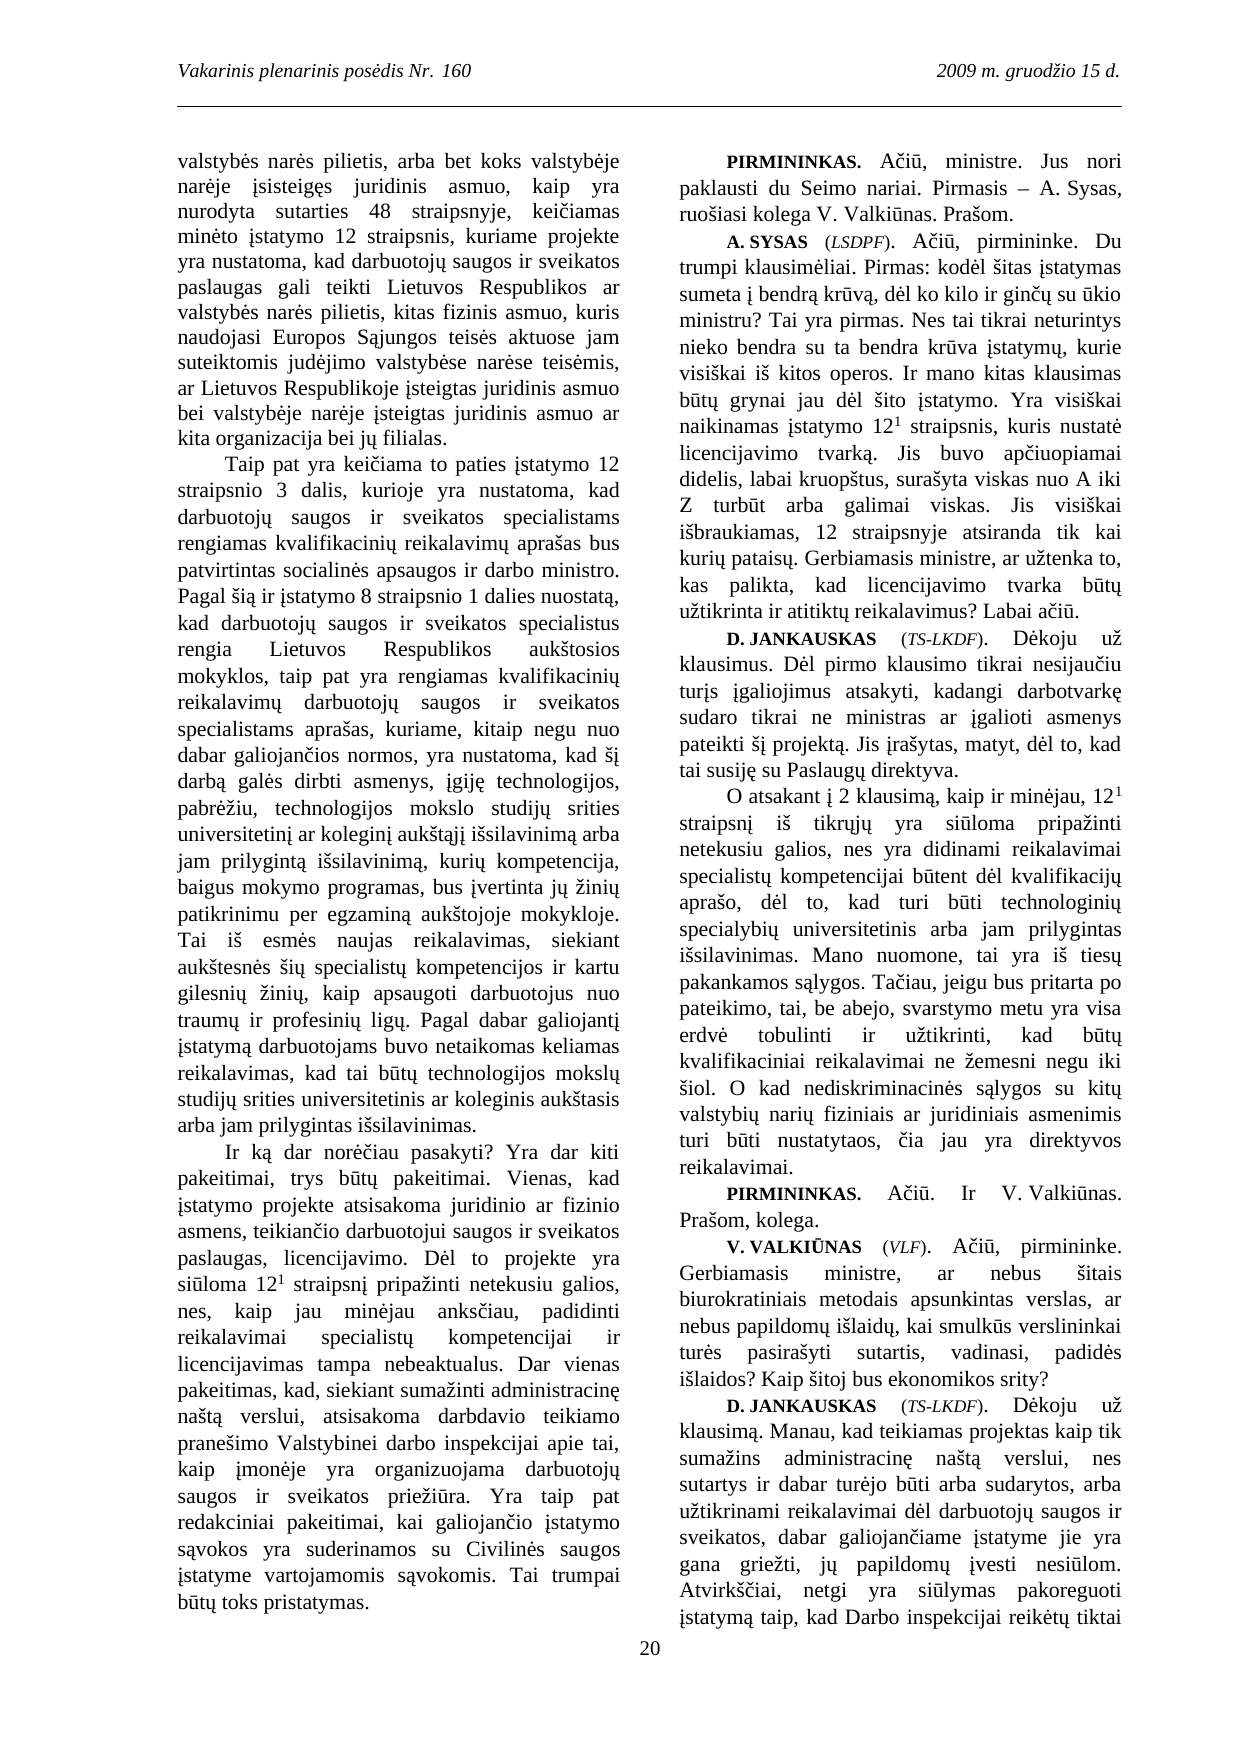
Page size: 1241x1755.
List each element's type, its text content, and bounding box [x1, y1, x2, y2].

text PIRMININKAS. Ačiū, ministre. Jus nori paklausti du Seimo nariai. Pirmasis – A. Sysas, ruošiasi kolega V. Valkiūnas. Prašom. [679, 148, 1122, 227]
text V. VALKIŪNAS (VLF). Ačiū, pirmininke. Ger­biamasis ministre, ar nebus šitais biurokratiniais metodais apsunkintas verslas, ar nebus papildomų išlaidų, kai smulkūs verslininkai turės pa­sirašyti sutartis, vadinasi, padidės išlaidos? Kaip šitoj bus ekonomikos srity? [679, 1232, 1122, 1391]
text Taip pat yra keičiama to paties įstatymo 12 straipsnio 3 dalis, kurioje yra nustatoma, kad darbuotojų saugos ir sveikatos specialistams rengiamas kvalifikacinių reikalavimų aprašas bus patvirtintas socialinės apsaugos ir darbo ministro. Pagal šią ir įstatymo 8 straipsnio 1 dalies nuostatą, kad darbuotojų saugos ir sveikatos specialistus rengia Lietuvos Respublikos aukštosios mokyklos, taip pat yra rengiamas kvalifikacinių reikalavimų darbuotojų saugos ir sveikatos specialistams aprašas, kuriame, kitaip negu nuo dabar galiojančios normos, yra nustatoma, kad šį darbą galės dirbti asmenys, įgiję technologijos, pabrėžiu, technologijos mokslo studijų srities universitetinį ar koleginį aukštąjį išsilavinimą arba jam prilygintą išsilavinimą, kurių kompetencija, baigus mokymo programas, bus įvertinta jų žinių patikrinimu per egzaminą aukštojoje mokykloje. Tai iš esmės naujas reikalavimas, siekiant aukštesnės šių specialistų kompetencijos ir kartu gilesnių žinių, kaip apsaugoti darbuotojus nuo traumų ir profesinių ligų. Pagal dabar galiojantį įstatymą darbuotojams buvo netaikomas keliamas reikalavimas, kad tai būtų technologijos mokslų studijų srities universitetinis ar koleginis aukštasis arba jam prilygintas išsilavinimas. [177, 450, 620, 1138]
text O atsakant į 2 klausimą, kaip ir minėjau, 121 straipsnį iš tikrųjų yra siūloma pripažinti netekusiu galios, nes yra didinami reikalavimai specialistų kompetencijai būtent dėl kvalifikacijų aprašo, dėl to, kad turi būti technologinių specialybių universitetinis arba jam prilygintas išsilavinimas. Ma­no nuomone, tai yra iš tiesų pakankamos sąlygos. Tačiau, jeigu bus pritarta po pateikimo, tai, be abejo, svarstymo metu yra visa erdvė tobulinti ir užtikrinti, kad būtų kvalifikaciniai reikalavimai ne žemesni negu iki šiol. O kad nediskriminacinės sąlygos su kitų valstybių narių fiziniais ar juridiniais asmenimis turi būti nustatytaos, čia jau yra direktyvos reikalavimai. [679, 783, 1122, 1179]
text D. JANKAUSKAS (TS-LKDF). Dėkoju už klausimus. Dėl pirmo klausimo tikrai nesijaučiu turįs įgaliojimus atsakyti, kadangi darbotvarkę sudaro tikrai ne ministras ar įgalioti asmenys pateikti šį projektą. Jis įrašytas, matyt, dėl to, kad tai susiję su Paslaugų direktyva. [679, 624, 1122, 783]
text A. SYSAS (LSDPF). Ačiū, pirmininke. Du trumpi klausimėliai. Pirmas: kodėl šitas įstatymas sumeta į bendrą krūvą, dėl ko kilo ir ginčų su ūkio ministru? Tai yra pirmas. Nes tai tikrai neturintys nieko bendra su ta bendra krūva įstatymų, kurie visiškai iš kitos operos. Ir mano kitas klausimas būtų grynai jau dėl šito įstatymo. Yra visiškai naikinamas įstatymo 121 straipsnis, kuris nustatė licencijavimo tvarką. Jis buvo apčiuopiamai didelis, labai kruopštus, surašyta viskas nuo A iki Z turbūt arba galimai viskas. Jis visiškai išbraukiamas, 12 straipsnyje atsiranda tik kai kurių pataisų. Gerbiamasis ministre, ar užtenka to, kas palikta, kad licencijavimo tvarka būtų užtikrinta ir atitiktų reikalavimus? Labai ačiū. [679, 227, 1122, 624]
text Ir ką dar norėčiau pasakyti? Yra dar kiti pakeitimai, trys būtų pakeitimai. Vienas, kad įstatymo projekte atsisakoma juridinio ar fizinio asmens, teikiančio darbuotojui saugos ir sveikatos paslaugas, licencijavimo. Dėl to projekte yra siūloma 121 straipsnį pripažinti netekusiu galios, nes, kaip jau minėjau anksčiau, padidinti reikalavimai specialistų kompetencijai ir licencijavimas tampa nebeaktualus. Dar vienas pakeitimas, kad, siekiant sumažinti administracinę naštą verslui, atsisakoma darbdavio teikiamo pranešimo Valstybinei darbo inspekcijai apie tai, kaip įmonėje yra organizuojama darbuotojų saugos ir sveikatos priežiūra. Yra taip pat redakciniai pakeitimai, kai galiojančio įstatymo sąvokos yra suderinamos su Civilinės sau­gos įstatyme vartojamomis sąvokomis. Tai trum­pai būtų toks pristatymas. [177, 1138, 620, 1614]
text D. JANKAUSKAS (TS-LKDF). Dėkoju už klausimą. Manau, kad teikiamas projektas kaip tik sumažins administracinę naštą verslui, nes sutartys ir dabar turėjo būti arba sudarytos, arba užtikrinami reikalavimai dėl darbuotojų saugos ir sveikatos, dabar galiojančiame įstatyme jie yra gana griežti, jų papildomų įvesti nesiūlom. Atvirkščiai, netgi yra siūlymas pakoreguoti įstatymą taip, kad Darbo inspekcijai reikėtų tiktai [679, 1391, 1122, 1629]
text valstybės narės pilietis, arba bet koks valstybėje narėje įsisteigęs juridinis asmuo, kaip yra nurodyta sutarties 48 straipsnyje, keičiamas minėto įstatymo 12 straipsnis, kuriame projekte yra nustatoma, kad darbuotojų saugos ir sveikatos paslaugas gali teikti Lietuvos Respublikos ar valstybės narės pilietis, kitas fizinis asmuo, kuris naudojasi Europos Sąjungos teisės aktuose jam suteiktomis judėjimo valstybėse narėse teisėmis, ar Lietuvos Respublikoje įsteigtas juridinis asmuo bei valstybėje narėje įsteigtas juridinis asmuo ar kita organizacija bei jų filialas. [177, 148, 620, 450]
text PIRMININKAS. Ačiū. Ir V. Valkiūnas. Prašom, kolega. [679, 1179, 1122, 1232]
